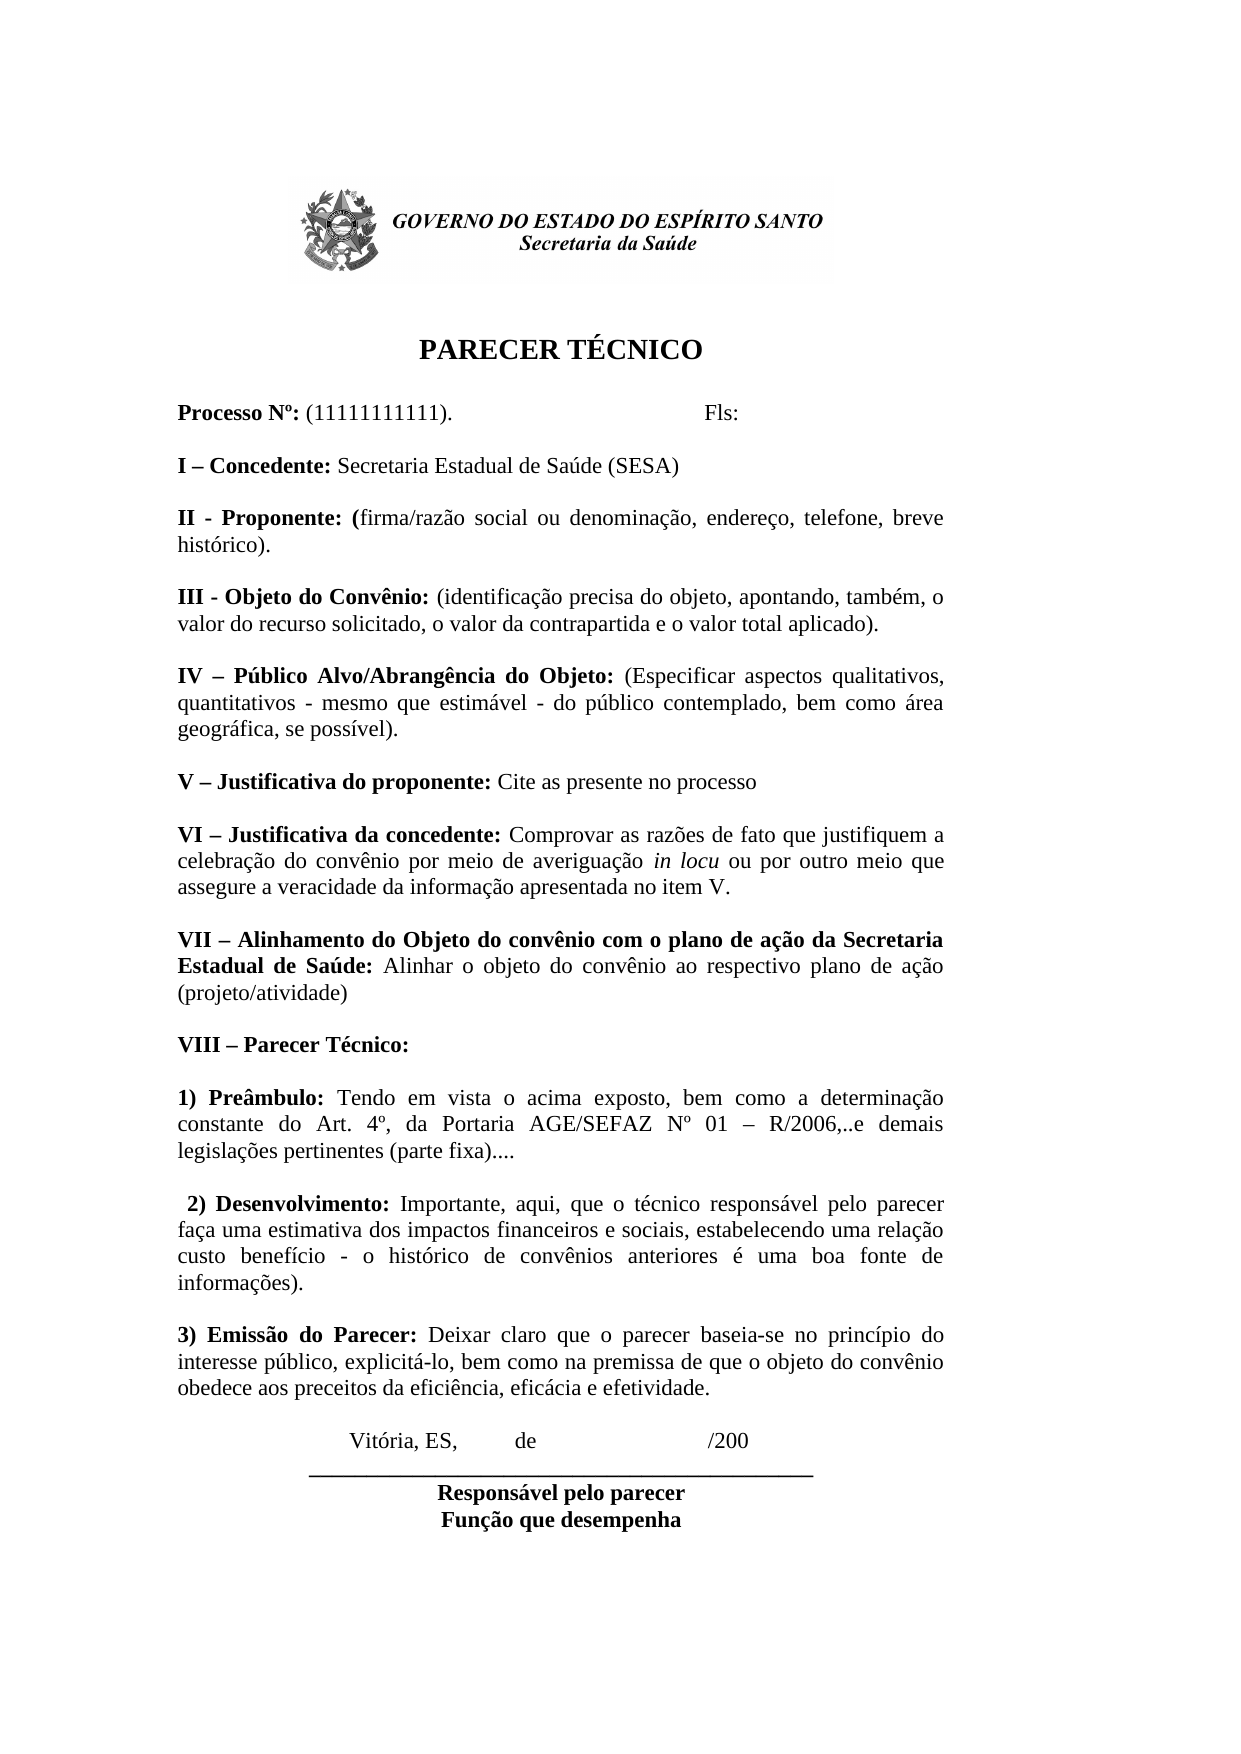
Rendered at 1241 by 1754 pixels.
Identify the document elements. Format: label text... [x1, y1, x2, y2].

text IV – Público Alvo/Abrangência do Objeto: (Especificar aspectos qualitativos, quantitativos - mesmo que estimável - do público contemplado, bem como área geográfica, se possível). [177, 662, 945, 742]
text VIII – Parecer Técnico: [177, 1031, 945, 1058]
picture [287, 176, 835, 284]
text PARECER TÉCNICO [177, 332, 945, 365]
text 3) Emissão do Parecer: Deixar claro que o parecer baseia-se no princípio do interesse público, explicitá-lo, bem como na premissa de que o objeto do convênio obedece aos preceitos da eficiência, eficácia e efetividade. [177, 1321, 945, 1400]
text VII – Alinhamento do Objeto do convênio com o plano de ação da Secretaria Estadual de Saúde: Alinhar o objeto do convênio ao respectivo plano de ação (projeto/atividade) [177, 926, 945, 1005]
text 2) Desenvolvimento: Importante, aqui, que o técnico responsável pelo parecer faça uma estimativa dos impactos financeiros e sociais, estabelecendo uma relação custo benefício - o histórico de convênios anteriores é uma boa fonte de informações). [177, 1189, 945, 1295]
text V – Justificativa do proponente: Cite as presente no processo [177, 768, 945, 794]
text ____________________________________________ [177, 1453, 945, 1479]
text Vitória, ES, de /200 [177, 1427, 945, 1453]
text Responsável pelo parecer [177, 1479, 945, 1506]
text VI – Justificativa da concedente: Comprovar as razões de fato que justifiquem a celebração do convênio por meio de averiguação in locu ou por outro meio que assegure a veracidade da informação apresentada no item V. [177, 821, 945, 900]
text I – Concedente: Secretaria Estadual de Saúde (SESA) [177, 452, 945, 478]
text 1) Preâmbulo: Tendo em vista o acima exposto, bem como a determinação constante do Art. 4º, da Portaria AGE/SEFAZ Nº 01 – R/2006,..e demais legislações pertinentes (parte fixa).... [177, 1084, 945, 1163]
text Função que desempenha [177, 1506, 945, 1532]
text Processo Nº: (11111111111). Fls: [177, 399, 945, 425]
text III - Objeto do Convênio: (identificação precisa do objeto, apontando, também, o valor do recurso solicitado, o valor da contrapartida e o valor total aplicado). [177, 583, 945, 636]
text II - Proponente: (firma/razão social ou denominação, endereço, telefone, breve histórico). [177, 504, 945, 557]
